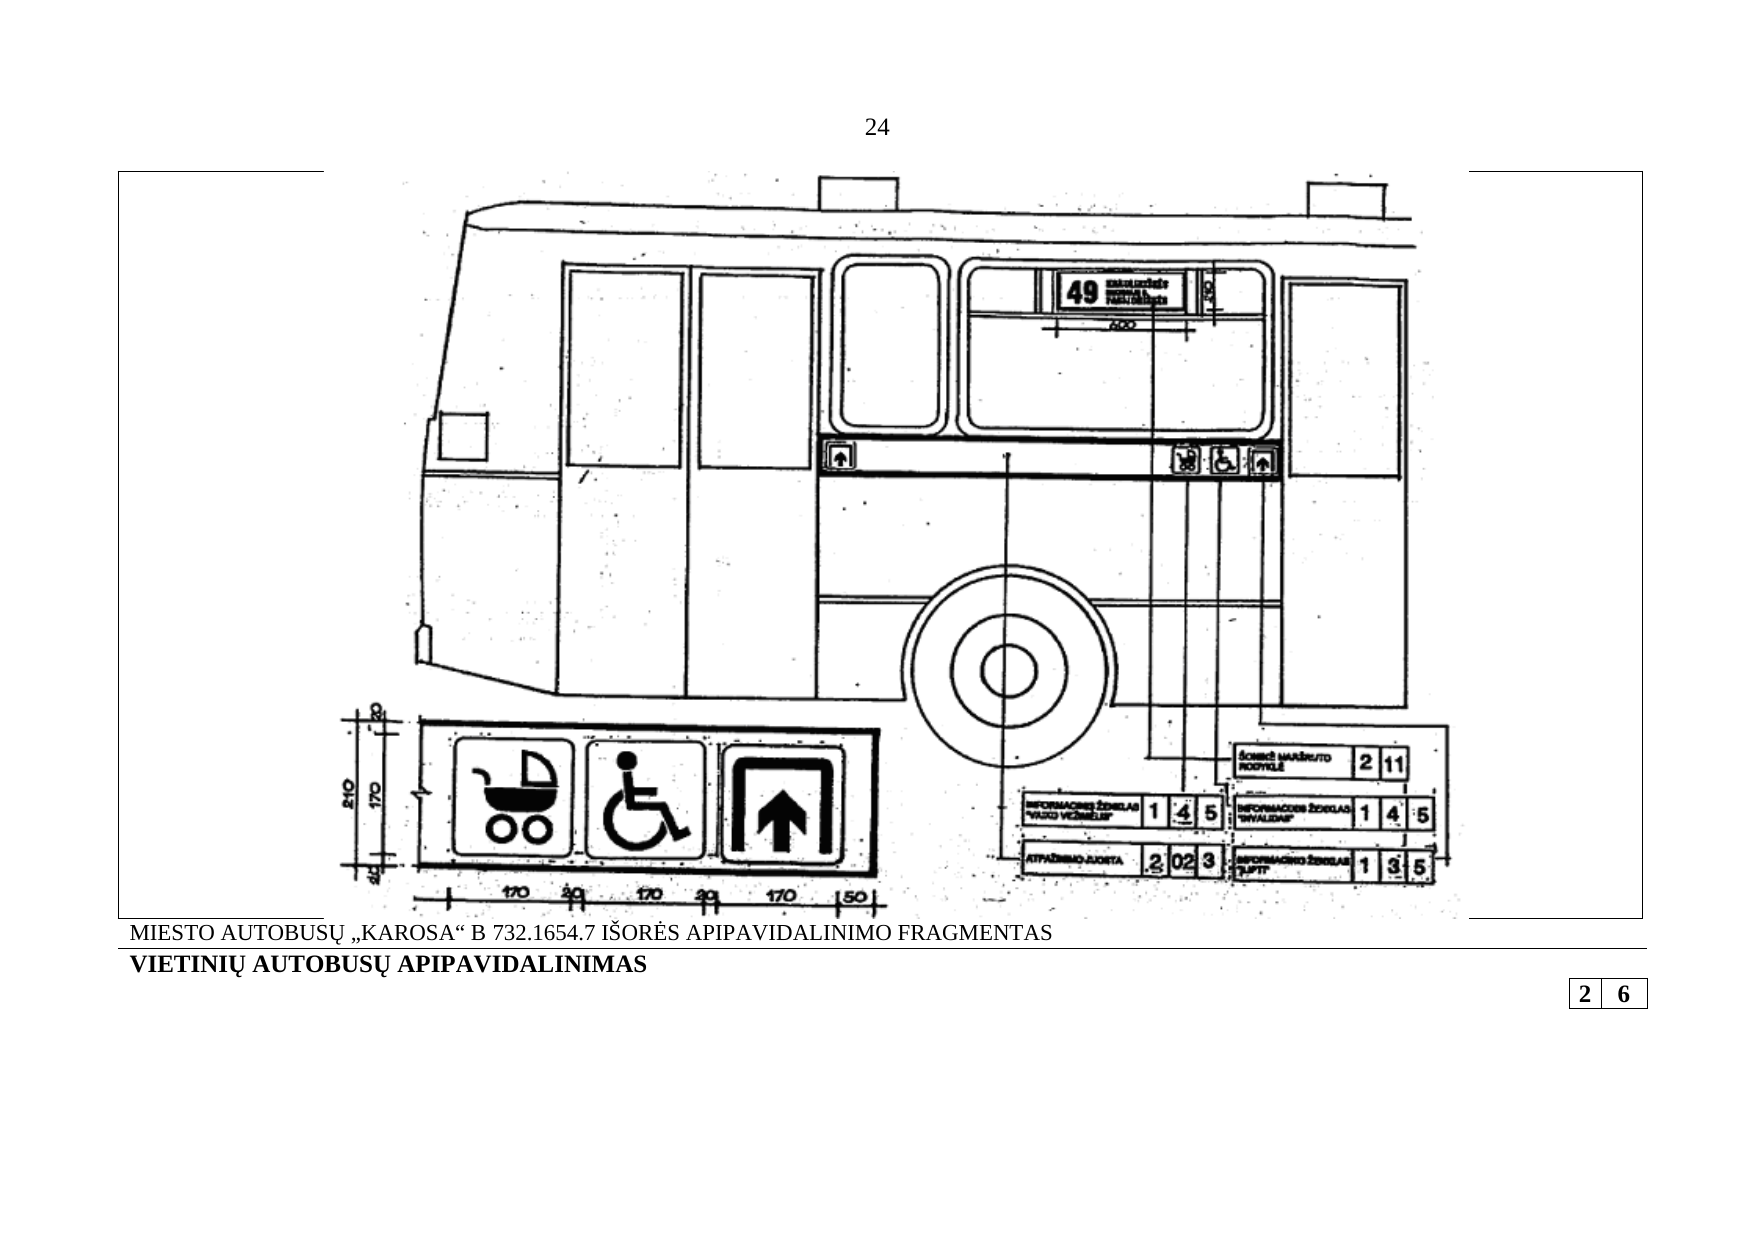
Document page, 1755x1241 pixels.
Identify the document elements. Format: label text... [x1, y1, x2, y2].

table_header [119, 172, 323, 918]
table_cell [1570, 949, 1601, 978]
table_header [1643, 171, 1647, 918]
table_cell 2 [1570, 979, 1601, 1008]
table_header [1469, 172, 1642, 918]
table_cell VIETINIŲ AUTOBUSŲ APIPAVIDALINIMAS [118, 949, 1570, 1008]
table_cell [1601, 949, 1647, 978]
table_cell MIESTO AUTOBUSŲ „KAROSA“ B 732.1654.7 IŠORĖS APIPAVIDALINIMO FRAGMENTAS [118, 919, 1642, 948]
table_cell 6 [1602, 979, 1647, 1008]
table_cell [1642, 918, 1647, 948]
